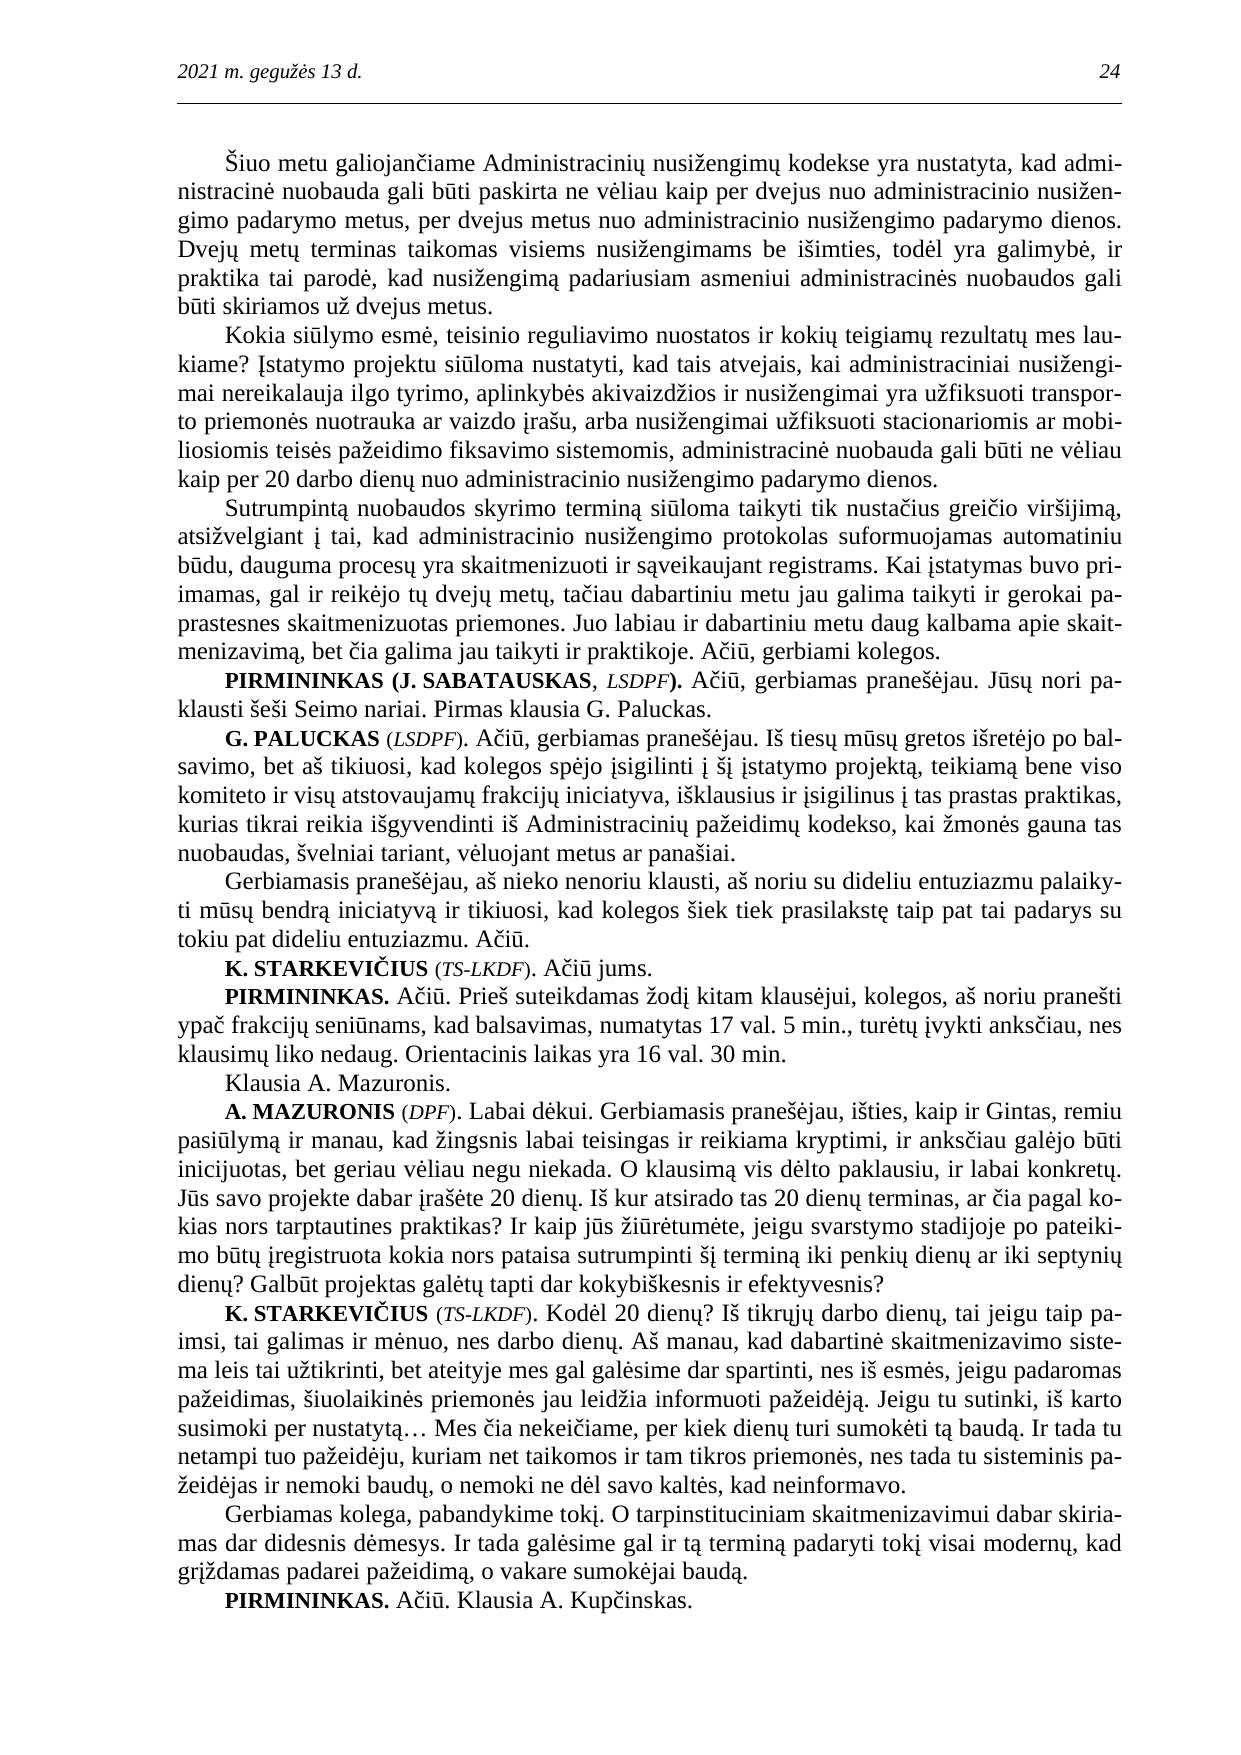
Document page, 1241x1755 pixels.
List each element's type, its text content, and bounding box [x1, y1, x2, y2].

text A. MAZURONIS (DPF). La­bai dė­kui. Ger­bia­ma­sis pra­ne­šė­jau, iš­ties, kaip ir Gin­tas, re­miu pa­siū­ly­mą ir ma­nau, kad žings­nis la­bai tei­sin­gas ir rei­kia­ma kryp­ti­mi, ir anks­čiau ga­lė­jo bū­ti ini­ci­juo­tas, bet ge­riau vė­liau ne­gu nie­ka­da. O klau­si­mą vis dėl­to pa­klau­siu, ir la­bai kon­kre­tų. Jūs sa­vo pro­jek­te da­bar įra­šė­te 20 die­nų. Iš kur at­si­ra­do tas 20 die­nų ter­mi­nas, ar čia pa­gal ko­kias nors tarp­tau­ti­nes prak­ti­kas? Ir kaip jūs žiū­rė­tu­mė­te, jei­gu svars­ty­mo sta­di­jo­je po pa­tei­ki­mo bū­tų įre­gist­ruo­ta ko­kia nors pa­tai­sa su­trum­pin­ti šį ter­mi­ną iki pen­kių die­nų ar iki sep­ty­nių die­nų? Gal­būt pro­jek­tas ga­lė­tų tap­ti dar ko­ky­biš­kes­nis ir efek­ty­ves­nis? [177, 1096, 1122, 1298]
text Ko­kia siū­ly­mo es­mė, tei­si­nio re­gu­lia­vi­mo nuo­sta­tos ir ko­kių tei­gia­mų re­zul­ta­tų mes lau­kia­me? Įsta­ty­mo pro­jek­tu siū­lo­ma nu­sta­ty­ti, kad tais at­ve­jais, kai ad­mi­nist­ra­ci­niai nu­si­žen­gi­mai ne­rei­ka­lau­ja il­go ty­ri­mo, ap­lin­ky­bės aki­vaiz­džios ir nu­si­žen­gi­mai yra už­fik­suo­ti trans­por­to prie­mo­nės nuo­trau­ka ar vaiz­do įra­šu, ar­ba nu­si­žen­gi­mai už­fik­suo­ti sta­cio­na­rio­mis ar mo­bi­lio­sio­mis tei­sės pa­žei­di­mo fik­sa­vi­mo sis­te­mo­mis, ad­mi­nist­ra­ci­nė nuo­bau­da ga­li bū­ti ne vė­liau kaip per 20 dar­bo die­nų nuo ad­mi­nist­ra­ci­nio nu­si­žen­gi­mo pa­da­ry­mo die­nos. [177, 320, 1122, 493]
text PIRMININKAS (J. SABATAUSKAS, LSDPF). Ačiū, ger­bia­mas pra­ne­šė­jau. Jū­sų no­ri pa­klaus­ti še­ši Sei­mo na­riai. Pir­mas klau­sia G. Pa­luc­kas. [177, 665, 1122, 723]
text K. STARKEVIČIUS (TS-LKDF). Ačiū jums. [177, 953, 1122, 981]
text G. PALUCKAS (LSDPF). Ačiū, ger­bia­mas pra­ne­šė­jau. Iš tie­sų mū­sų gre­tos iš­re­tė­jo po bal­sa­vi­mo, bet aš ti­kiuo­si, kad ko­le­gos spė­jo įsi­gi­lin­ti į šį įsta­ty­mo pro­jek­tą, tei­kia­mą be­ne vi­so ko­mi­te­to ir vi­sų at­sto­vau­ja­mų frak­ci­jų ini­cia­ty­va, iš­klau­sius ir įsi­gi­li­nus į tas pras­tas prak­ti­kas, ku­rias tik­rai rei­kia iš­gy­ven­din­ti iš Ad­mi­nist­ra­ci­nių pa­žei­di­mų ko­dek­so, kai žmo­nės gau­na tas nuo­bau­das, švel­niai ta­riant, vė­luo­jant me­tus ar pa­na­šiai. [177, 723, 1122, 866]
text Klau­sia A. Ma­zu­ro­nis. [177, 1068, 1122, 1096]
text Ger­bia­mas ko­le­ga, pa­ban­dy­ki­me to­kį. O tar­pins­ti­tu­ci­niam skait­me­ni­za­vi­mui da­bar ski­ria­mas dar di­des­nis dė­me­sys. Ir ta­da ga­lė­si­me gal ir tą ter­mi­ną pa­da­ry­ti to­kį vi­sai mo­der­nų, kad grįž­da­mas pa­da­rei pa­žei­di­mą, o va­ka­re su­mo­kė­jai bau­dą. [177, 1499, 1122, 1585]
text Ger­bia­ma­sis pra­ne­šė­jau, aš nie­ko ne­no­riu klaus­ti, aš no­riu su di­de­liu en­tu­ziaz­mu pa­lai­ky­ti mū­sų ben­drą ini­cia­ty­vą ir ti­kiuo­si, kad ko­le­gos šiek tiek pra­si­laks­tę taip pat tai pa­da­rys su to­kiu pat di­de­liu en­tu­ziaz­mu. Ačiū. [177, 866, 1122, 953]
text K. STARKEVIČIUS (TS-LKDF). Ko­dėl 20 die­nų? Iš tik­rų­jų dar­bo die­nų, tai jei­gu taip pa­im­si, tai ga­li­mas ir mė­nuo, nes dar­bo die­nų. Aš ma­nau, kad da­bar­ti­nė skait­me­ni­za­vi­mo sis­te­ma leis tai už­tik­rin­ti, bet at­ei­ty­je mes gal ga­lė­si­me dar spar­tin­ti, nes iš es­mės, jei­gu pa­da­ro­mas pa­žei­di­mas, šiuo­lai­ki­nės prie­mo­nės jau lei­džia in­for­muo­ti pa­žei­dė­ją. Jei­gu tu su­tin­ki, iš kar­to su­si­mo­ki per nu­sta­ty­tą… Mes čia ne­kei­čia­me, per kiek die­nų tu­ri su­mo­kė­ti tą bau­dą. Ir ta­da tu ne­tam­pi tuo pa­žei­dė­ju, ku­riam net tai­ko­mos ir tam tik­ros prie­mo­nės, nes ta­da tu sis­te­mi­nis pa­žei­dė­jas ir ne­mo­ki bau­dų, o ne­mo­ki ne dėl sa­vo kal­tės, kad ne­in­for­ma­vo. [177, 1298, 1122, 1499]
text Šiuo me­tu ga­lio­jan­čia­me Ad­mi­nist­ra­ci­nių nu­si­žen­gi­mų ko­dek­se yra nu­sta­ty­ta, kad ad­mi­nist­ra­ci­nė nuo­bau­da ga­li bū­ti pa­skir­ta ne vė­liau kaip per dve­jus nuo ad­mi­nist­ra­ci­nio nu­si­žen­gi­mo pa­da­ry­mo me­tus, per dve­jus me­tus nuo ad­mi­nist­ra­ci­nio nu­si­žen­gi­mo pa­da­ry­mo die­nos. Dve­jų me­tų ter­mi­nas tai­ko­mas vi­siems nu­si­žen­gi­mams be iš­im­ties, to­dėl yra ga­li­my­bė, ir prak­ti­ka tai pa­ro­dė, kad nu­si­žen­gi­mą pa­da­riu­siam as­me­niui ad­mi­nist­ra­ci­nės nuo­bau­dos ga­li bū­ti ski­ria­mos už dve­jus me­tus. [177, 148, 1122, 320]
text PIRMININKAS. Ačiū. Prieš su­teik­da­mas žo­dį ki­tam klau­sė­jui, ko­le­gos, aš no­riu pra­neš­ti ypač frak­ci­jų se­niū­nams, kad bal­sa­vi­mas, nu­ma­ty­tas 17 val. 5 min., tu­rė­tų įvyk­ti anks­čiau, nes klau­si­mų li­ko ne­daug. Orien­ta­ci­nis lai­kas yra 16 val. 30 min. [177, 981, 1122, 1068]
text PIRMININKAS. Ačiū. Klau­sia A. Kup­čins­kas. [177, 1585, 1122, 1614]
text Su­trum­pin­tą nuo­bau­dos sky­ri­mo ter­mi­ną siū­lo­ma tai­ky­ti tik nu­sta­čius grei­čio vir­ši­ji­mą, at­si­žvel­giant į tai, kad ad­mi­nist­ra­ci­nio nu­si­žen­gi­mo pro­to­ko­las su­for­muo­ja­mas au­to­ma­ti­niu bū­du, dau­gu­ma pro­ce­sų yra skait­me­ni­zuo­ti ir są­vei­kau­jant re­gist­rams. Kai įsta­ty­mas bu­vo pri­ima­mas, gal ir rei­kė­jo tų dve­jų me­tų, ta­čiau da­bar­ti­niu me­tu jau ga­li­ma tai­ky­ti ir ge­ro­kai pa­pras­tes­nes skait­me­ni­zuo­tas prie­mo­nes. Juo la­biau ir da­bar­ti­niu me­tu daug kal­ba­ma apie skait­me­ni­za­vi­mą, bet čia ga­li­ma jau tai­ky­ti ir prak­ti­ko­je. Ačiū, ger­bia­mi ko­le­gos. [177, 493, 1122, 665]
